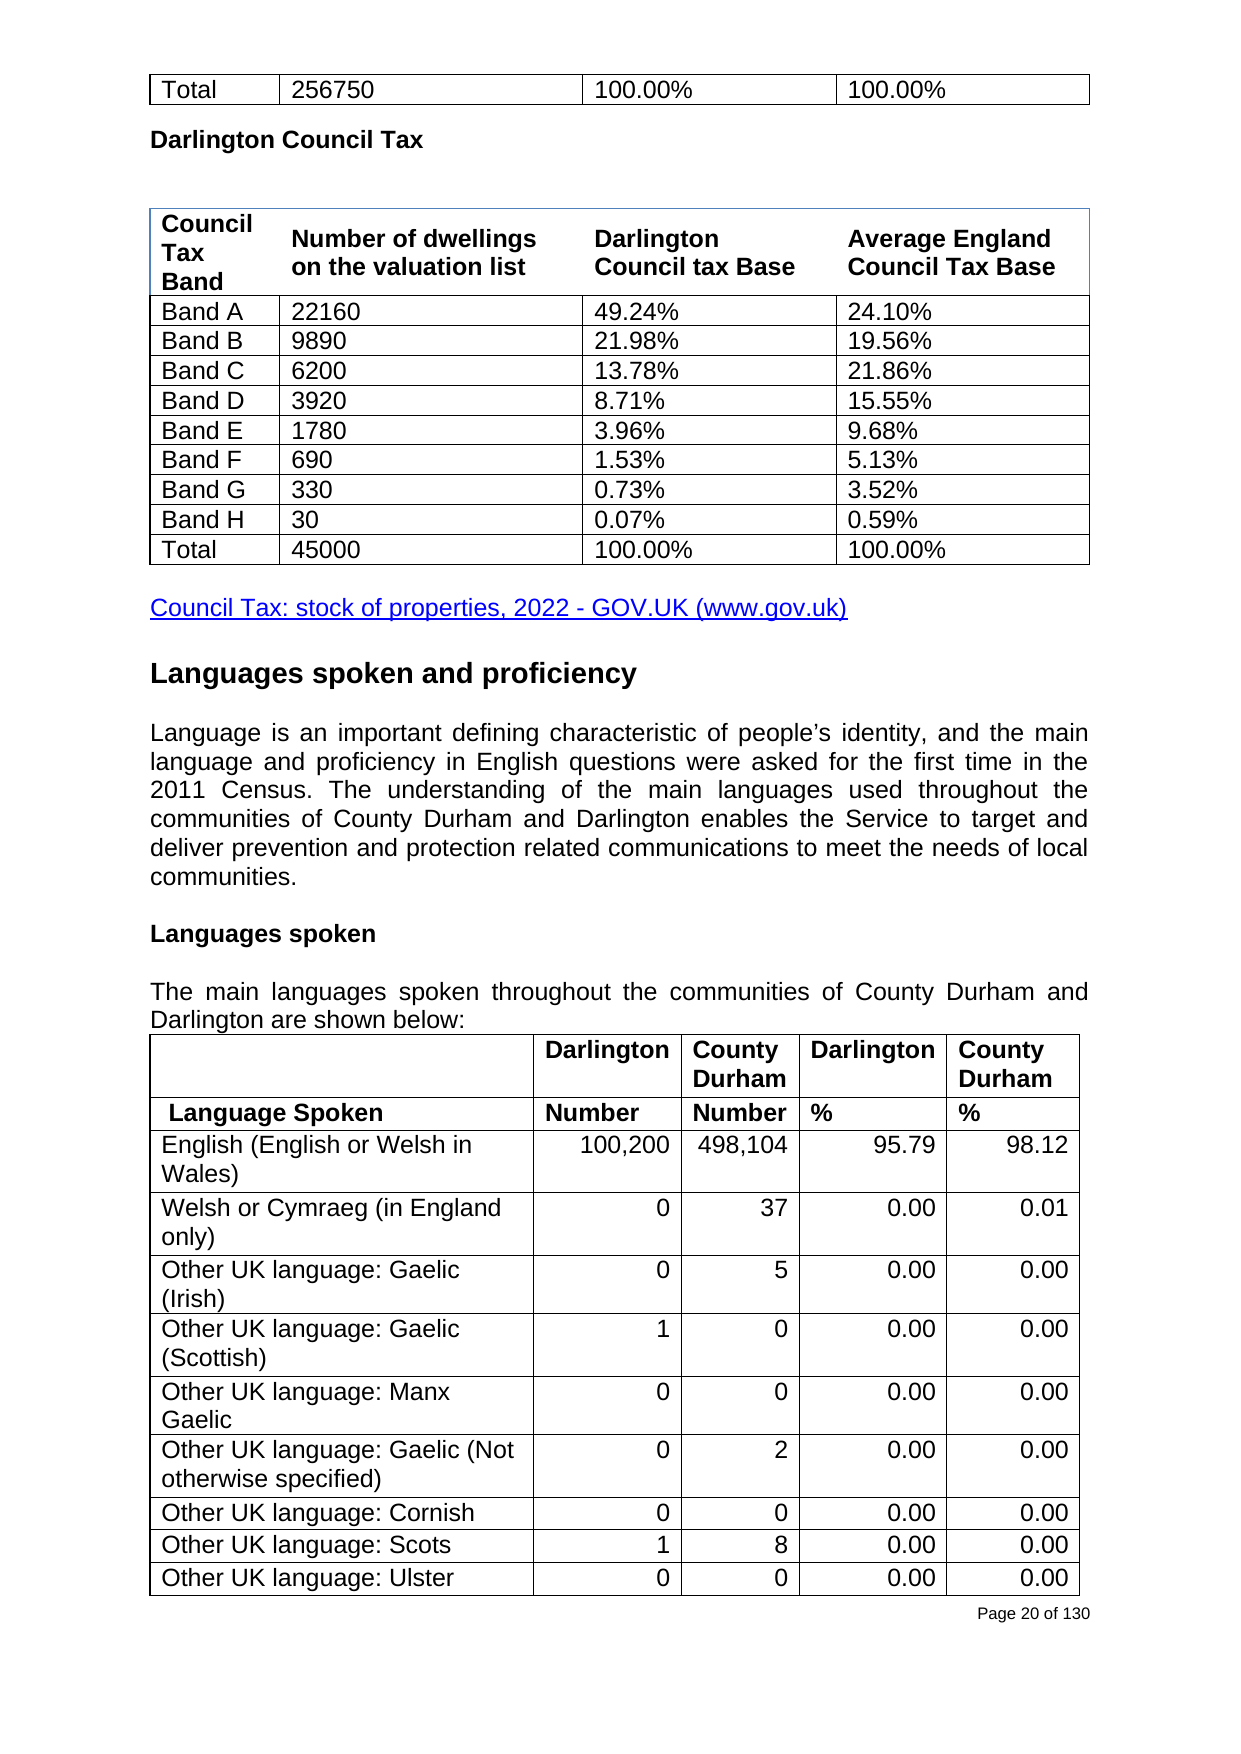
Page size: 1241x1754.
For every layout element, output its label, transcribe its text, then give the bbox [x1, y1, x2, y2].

table_cell 0.73% [583, 475, 836, 504]
table_cell 256750 [280, 75, 582, 104]
table_cell 100.00% [837, 535, 1089, 563]
table_cell Other UK language: Gaelic (Scottish) [151, 1314, 533, 1376]
table_cell 0.59% [837, 505, 1089, 534]
table_cell 0.00 [800, 1530, 946, 1562]
table_cell 9.68% [837, 416, 1089, 444]
table_cell 0.00 [947, 1256, 1079, 1313]
table_cell Band B [151, 326, 279, 355]
table_cell 3920 [280, 386, 582, 414]
table_cell Language Spoken [151, 1098, 533, 1129]
table_cell Band H [151, 505, 279, 534]
table_cell 0.00 [947, 1563, 1079, 1595]
table_cell 0.00 [800, 1193, 946, 1254]
table_cell 1780 [280, 416, 582, 444]
table_cell 5.13% [837, 445, 1089, 474]
table_cell 0.00 [947, 1435, 1079, 1497]
table_cell Band F [151, 445, 279, 474]
table_cell 0 [682, 1498, 799, 1529]
table_cell 22160 [280, 296, 582, 325]
table_cell 0.00 [800, 1377, 946, 1434]
table_cell 95.79 [800, 1131, 946, 1192]
table_cell 6200 [280, 356, 582, 385]
table_header Darlington [534, 1035, 681, 1097]
table_cell 0.00 [947, 1314, 1079, 1376]
table_cell 30 [280, 505, 582, 534]
table_cell Other UK language: Scots [151, 1530, 533, 1562]
table_header [151, 1035, 533, 1097]
text The main languages spoken throughout the communities of County Durham and Darlington are shown below: [150, 977, 1090, 1034]
table_header Number of dwellings on the valuation list [280, 209, 583, 295]
table_cell 100,200 [534, 1131, 681, 1192]
table_cell Total [151, 535, 279, 563]
table_cell 0.00 [800, 1314, 946, 1376]
table_cell Band A [151, 296, 279, 325]
table_cell 19.56% [837, 326, 1089, 355]
text Council Tax: stock of properties, 2022 - GOV.UK (www.gov.uk) [150, 593, 1090, 622]
table_cell 0 [682, 1563, 799, 1595]
table_header Council Tax Band [151, 209, 280, 295]
table_cell 3.52% [837, 475, 1089, 504]
table_cell 0.00 [947, 1377, 1079, 1434]
table_cell 0 [682, 1377, 799, 1434]
table_cell 0.00 [947, 1530, 1079, 1562]
table_header Average England Council Tax Base [836, 209, 1089, 295]
table_cell Band E [151, 416, 279, 444]
table_cell Band C [151, 356, 279, 385]
table_cell 0 [534, 1563, 681, 1595]
table_header County Durham [947, 1035, 1079, 1097]
table_cell Number [534, 1098, 681, 1129]
table_cell 0.00 [800, 1563, 946, 1595]
table_cell % [800, 1098, 946, 1129]
table_cell 1 [534, 1530, 681, 1562]
table_cell 49.24% [583, 296, 836, 325]
table_cell Total [151, 75, 279, 104]
table_cell 3.96% [583, 416, 836, 444]
table_cell 0 [534, 1377, 681, 1434]
table_cell Other UK language: Cornish [151, 1498, 533, 1529]
table_cell 690 [280, 445, 582, 474]
table_cell 15.55% [837, 386, 1089, 414]
table_cell Welsh or Cymraeg (in England only) [151, 1193, 533, 1254]
table_cell 0.00 [947, 1498, 1079, 1529]
table_cell 13.78% [583, 356, 836, 385]
text Language is an important defining characteristic of people’s identity, and the main language and proficiency in English questions were asked for the first time in the 2011 Census. The understanding of the main languages used throughout the communities of County Durham and Darlington enables the Service to target and deliver prevention and protection related communications to meet the needs of local communities. [150, 718, 1090, 890]
table_cell 21.98% [583, 326, 836, 355]
table_cell 0.00 [800, 1435, 946, 1497]
table_cell 21.86% [837, 356, 1089, 385]
table_cell 498,104 [682, 1131, 799, 1192]
table_cell Other UK language: Manx Gaelic [151, 1377, 533, 1434]
table_cell 45000 [280, 535, 582, 563]
table_header County Durham [682, 1035, 799, 1097]
table_cell 37 [682, 1193, 799, 1254]
table_cell 24.10% [837, 296, 1089, 325]
table_cell Other UK language: Gaelic (Irish) [151, 1256, 533, 1313]
table_cell 0.00 [800, 1256, 946, 1313]
table_cell 0 [682, 1314, 799, 1376]
table_header Darlington [800, 1035, 946, 1097]
table_cell Other UK language: Gaelic (Not otherwise specified) [151, 1435, 533, 1497]
table_cell 98.12 [947, 1131, 1079, 1192]
table_cell 100.00% [837, 75, 1089, 104]
table_cell 0 [534, 1193, 681, 1254]
table_cell 8 [682, 1530, 799, 1562]
table_cell English (English or Welsh in Wales) [151, 1131, 533, 1192]
table_cell Band G [151, 475, 279, 504]
table_cell 1 [534, 1314, 681, 1376]
table_header Darlington Council tax Base [583, 209, 836, 295]
table_cell Band D [151, 386, 279, 414]
table_cell 100.00% [583, 75, 836, 104]
table_cell 2 [682, 1435, 799, 1497]
table_cell 0 [534, 1435, 681, 1497]
table_cell 0 [534, 1498, 681, 1529]
table_cell 9890 [280, 326, 582, 355]
table_cell 0.01 [947, 1193, 1079, 1254]
table_cell Number [682, 1098, 799, 1129]
text Languages spoken [150, 919, 1090, 948]
table_cell 0.00 [800, 1498, 946, 1529]
table_cell 8.71% [583, 386, 836, 414]
table_cell 0.07% [583, 505, 836, 534]
table_cell 100.00% [583, 535, 836, 563]
text Languages spoken and proficiency [150, 656, 1090, 689]
table_cell % [947, 1098, 1079, 1129]
table_cell 1.53% [583, 445, 836, 474]
subtitle Darlington Council Tax [150, 126, 1090, 154]
table_cell 5 [682, 1256, 799, 1313]
table_cell Other UK language: Ulster [151, 1563, 533, 1595]
table_cell 330 [280, 475, 582, 504]
table_cell 0 [534, 1256, 681, 1313]
